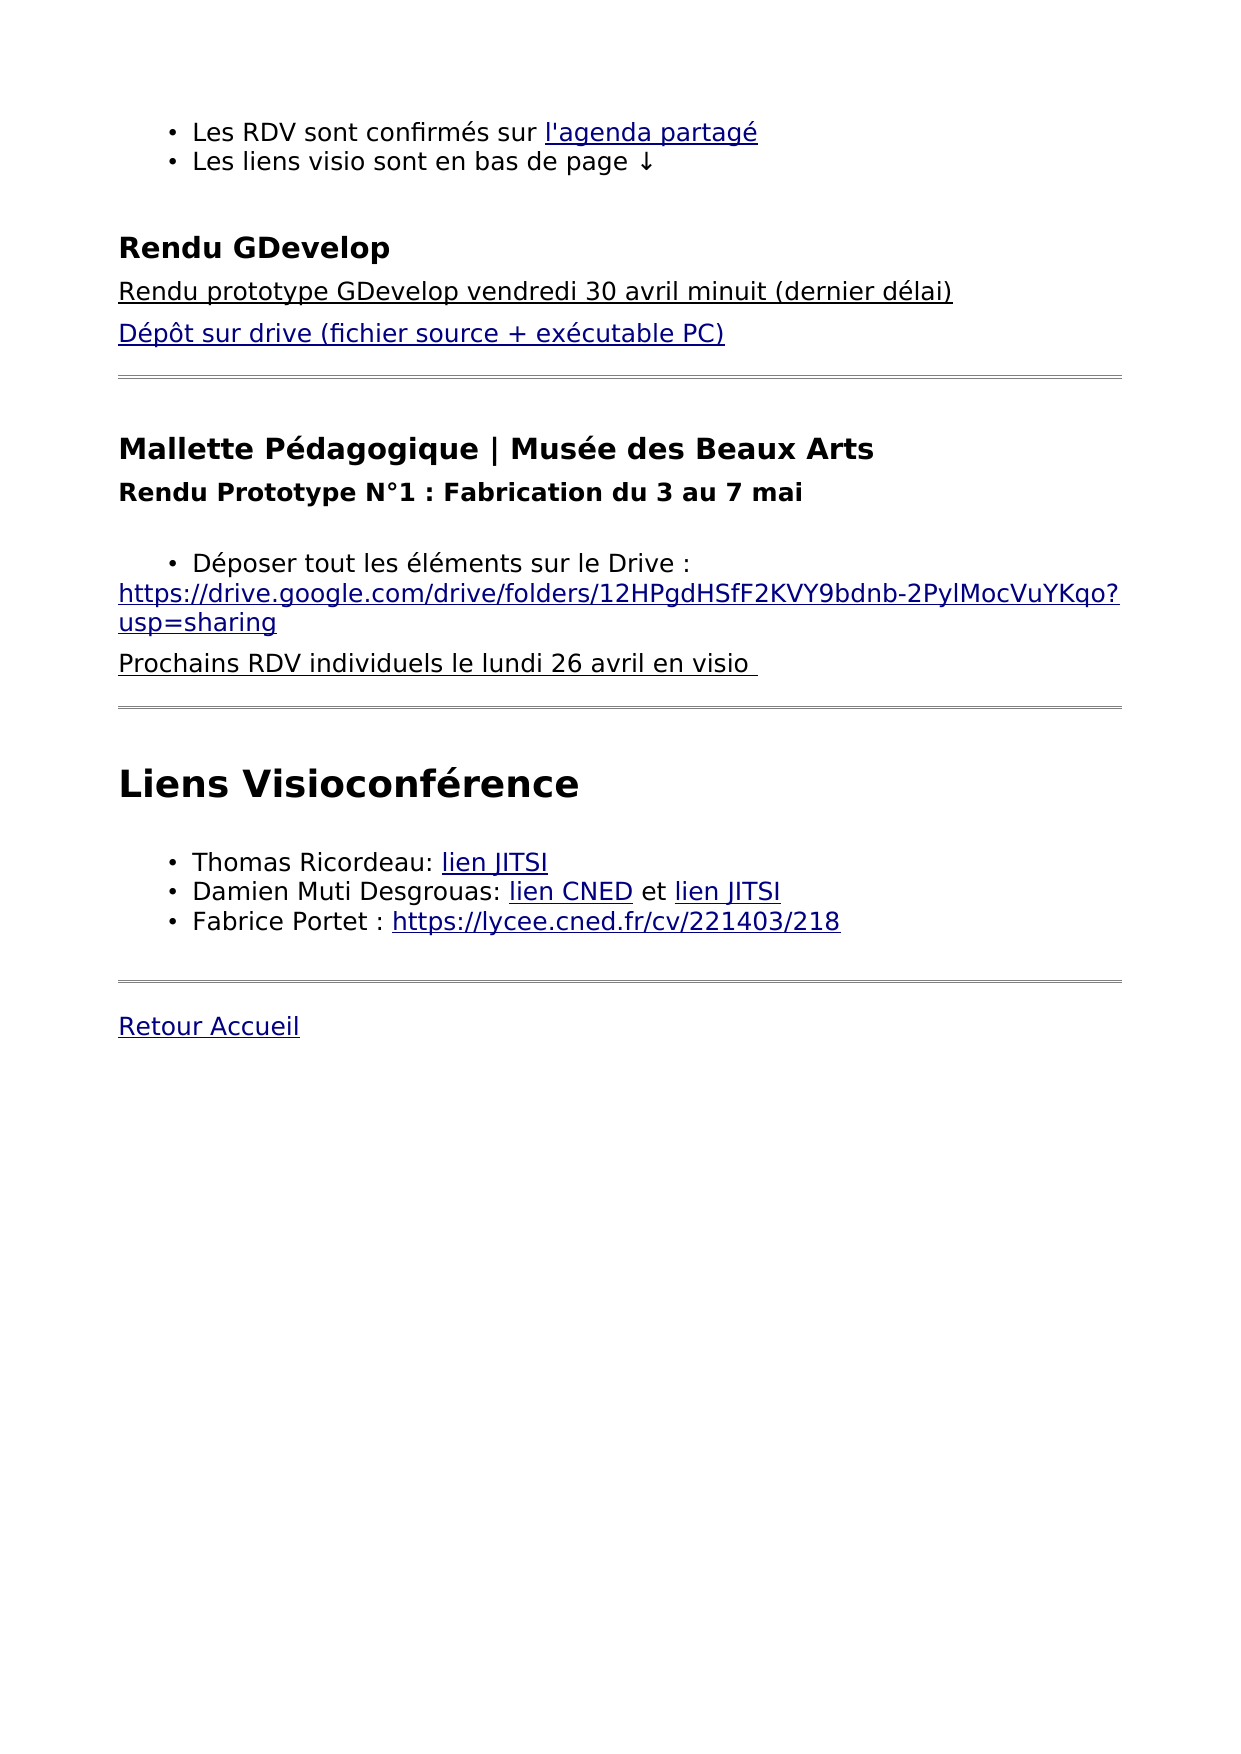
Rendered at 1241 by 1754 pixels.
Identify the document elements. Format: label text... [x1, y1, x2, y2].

text Rendu Prototype N°1 : Fabrication du 3 au 7 mai [118, 478, 1122, 508]
list Les RDV sont confirmés sur l'agenda partagé [177, 118, 1122, 147]
subtitle Mallette Pédagogique | Musée des Beaux Arts [118, 432, 1122, 466]
text Retour Accueil [118, 1012, 1122, 1041]
list Thomas Ricordeau: lien JITSI [177, 848, 1122, 877]
subtitle Rendu GDevelop [118, 231, 1122, 265]
text Dépôt sur drive (fichier source + exécutable PC) [118, 319, 1122, 348]
text Prochains RDV individuels le lundi 26 avril en visio [118, 650, 1122, 679]
text https://drive.google.com/drive/folders/12HPgdHSfF2KVY9bdnb-2PylMocVuYKqo?usp=sharing [118, 579, 1122, 637]
list Déposer tout les éléments sur le Drive : [177, 550, 1122, 579]
text Rendu prototype GDevelop vendredi 30 avril minuit (dernier délai) [118, 277, 1122, 307]
list Damien Muti Desgrouas: lien CNED et lien JITSI [177, 877, 1122, 907]
list Fabrice Portet : https://lycee.cned.fr/cv/221403/218 [177, 907, 1122, 936]
list Les liens visio sont en bas de page ↓ [177, 147, 1122, 176]
subtitle Liens Visioconférence [118, 763, 1122, 806]
